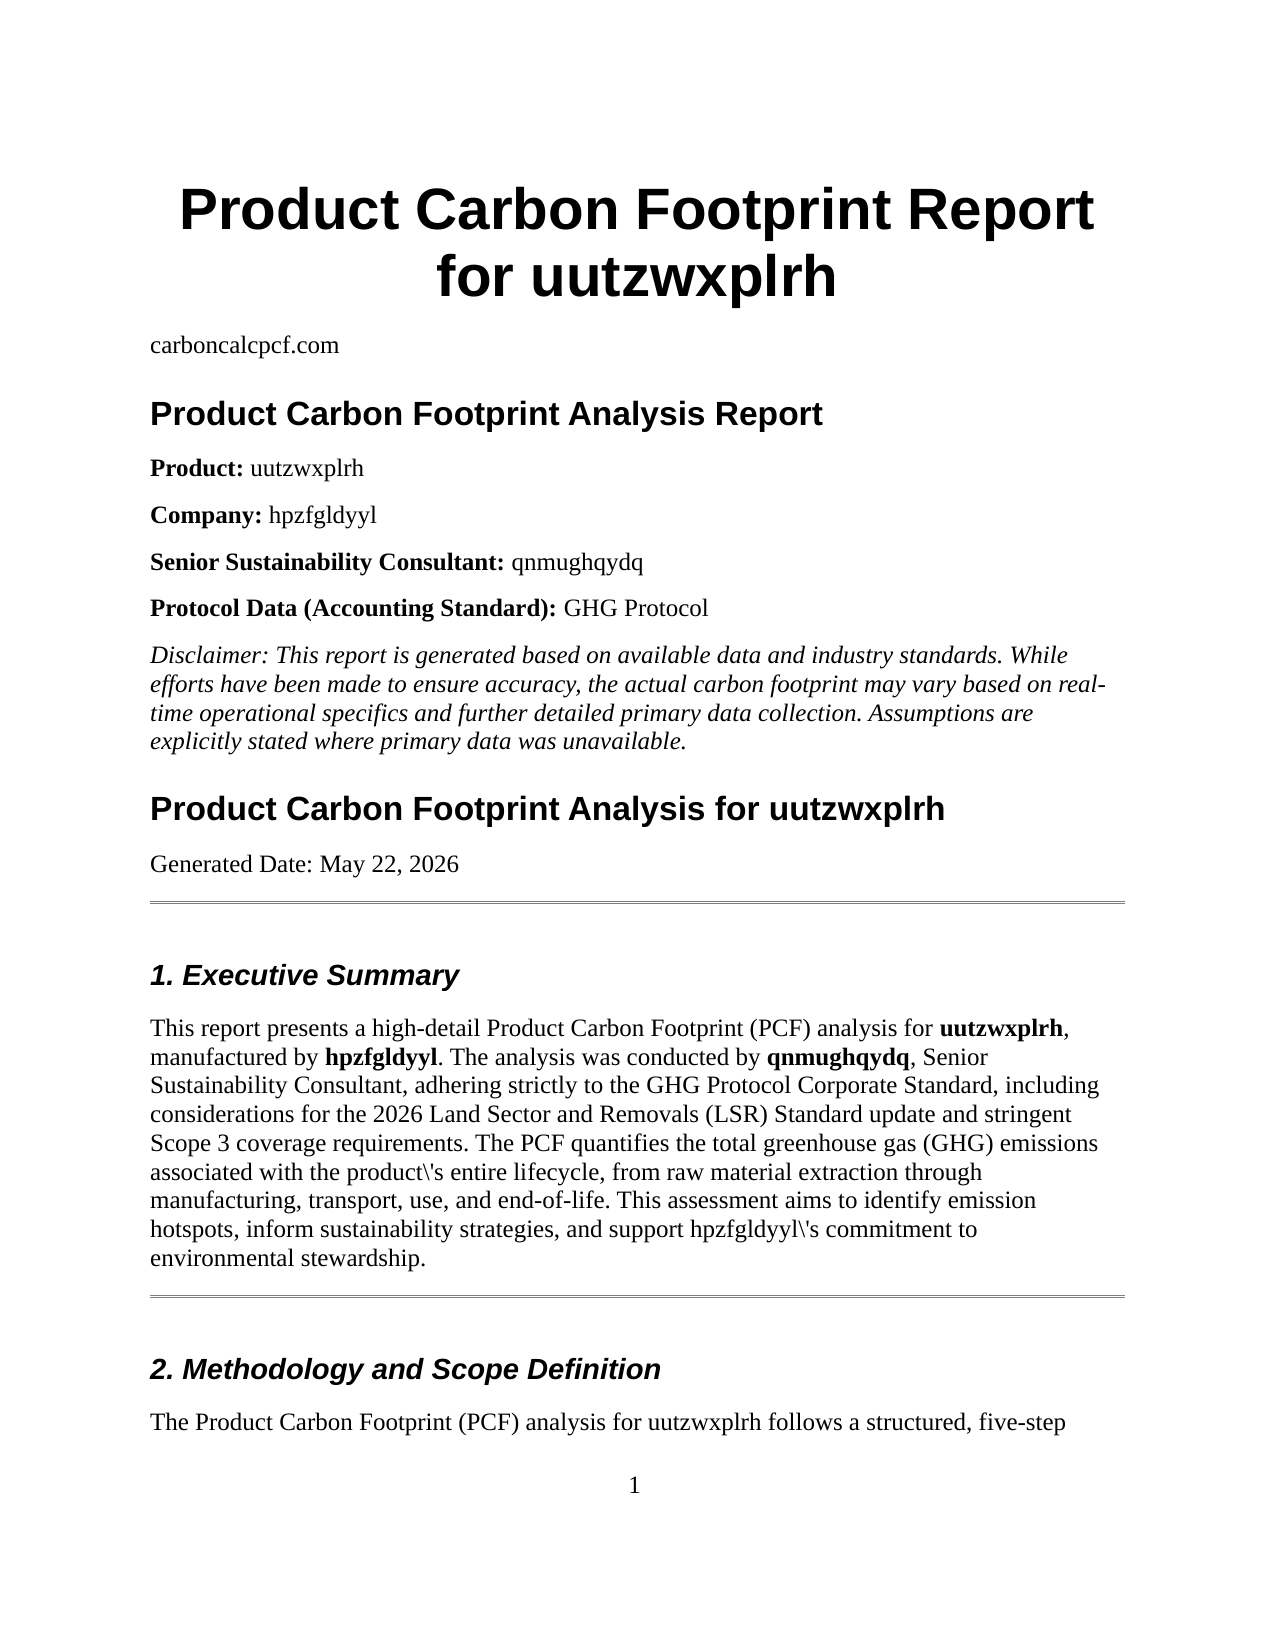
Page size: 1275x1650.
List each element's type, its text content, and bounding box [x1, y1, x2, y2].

subtitle 2. Methodology and Scope Definition [150, 1352, 1125, 1385]
text Product: uutzwxplrh [150, 453, 1125, 482]
title Product Carbon Footprint Report for uutzwxplrh [150, 175, 1125, 309]
text The Product Carbon Footprint (PCF) analysis for uutzwxplrh follows a structured, five-step [150, 1407, 1125, 1436]
subtitle Product Carbon Footprint Analysis for uutzwxplrh [150, 789, 1125, 828]
text carboncalcpcf.com [150, 331, 1125, 359]
text Protocol Data (Accounting Standard): GHG Protocol [150, 593, 1125, 622]
text Disclaimer: This report is generated based on available data and industry standards. While efforts have been made to ensure accuracy, the actual carbon footprint may vary based on real-time operational specifics and further detailed primary data collection. Assumptions are explicitly stated where primary data was unavailable. [150, 640, 1125, 755]
text Company: hpzfgldyyl [150, 500, 1125, 529]
subtitle Product Carbon Footprint Analysis Report [150, 393, 1125, 432]
subtitle 1. Executive Summary [150, 958, 1125, 992]
text This report presents a high-detail Product Carbon Footprint (PCF) analysis for uutzwxplrh, manufactured by hpzfgldyyl. The analysis was conducted by qnmughqydq, Senior Sustainability Consultant, adhering strictly to the GHG Protocol Corporate Standard, including considerations for the 2026 Land Sector and Removals (LSR) Standard update and stringent Scope 3 coverage requirements. The PCF quantifies the total greenhouse gas (GHG) emissions associated with the product\'s entire lifecycle, from raw material extraction through manufacturing, transport, use, and end-of-life. This assessment aims to identify emission hotspots, inform sustainability strategies, and support hpzfgldyyl\'s commitment to environmental stewardship. [150, 1013, 1125, 1272]
text Senior Sustainability Consultant: qnmughqydq [150, 547, 1125, 576]
text Generated Date: May 22, 2026 [150, 849, 1125, 878]
